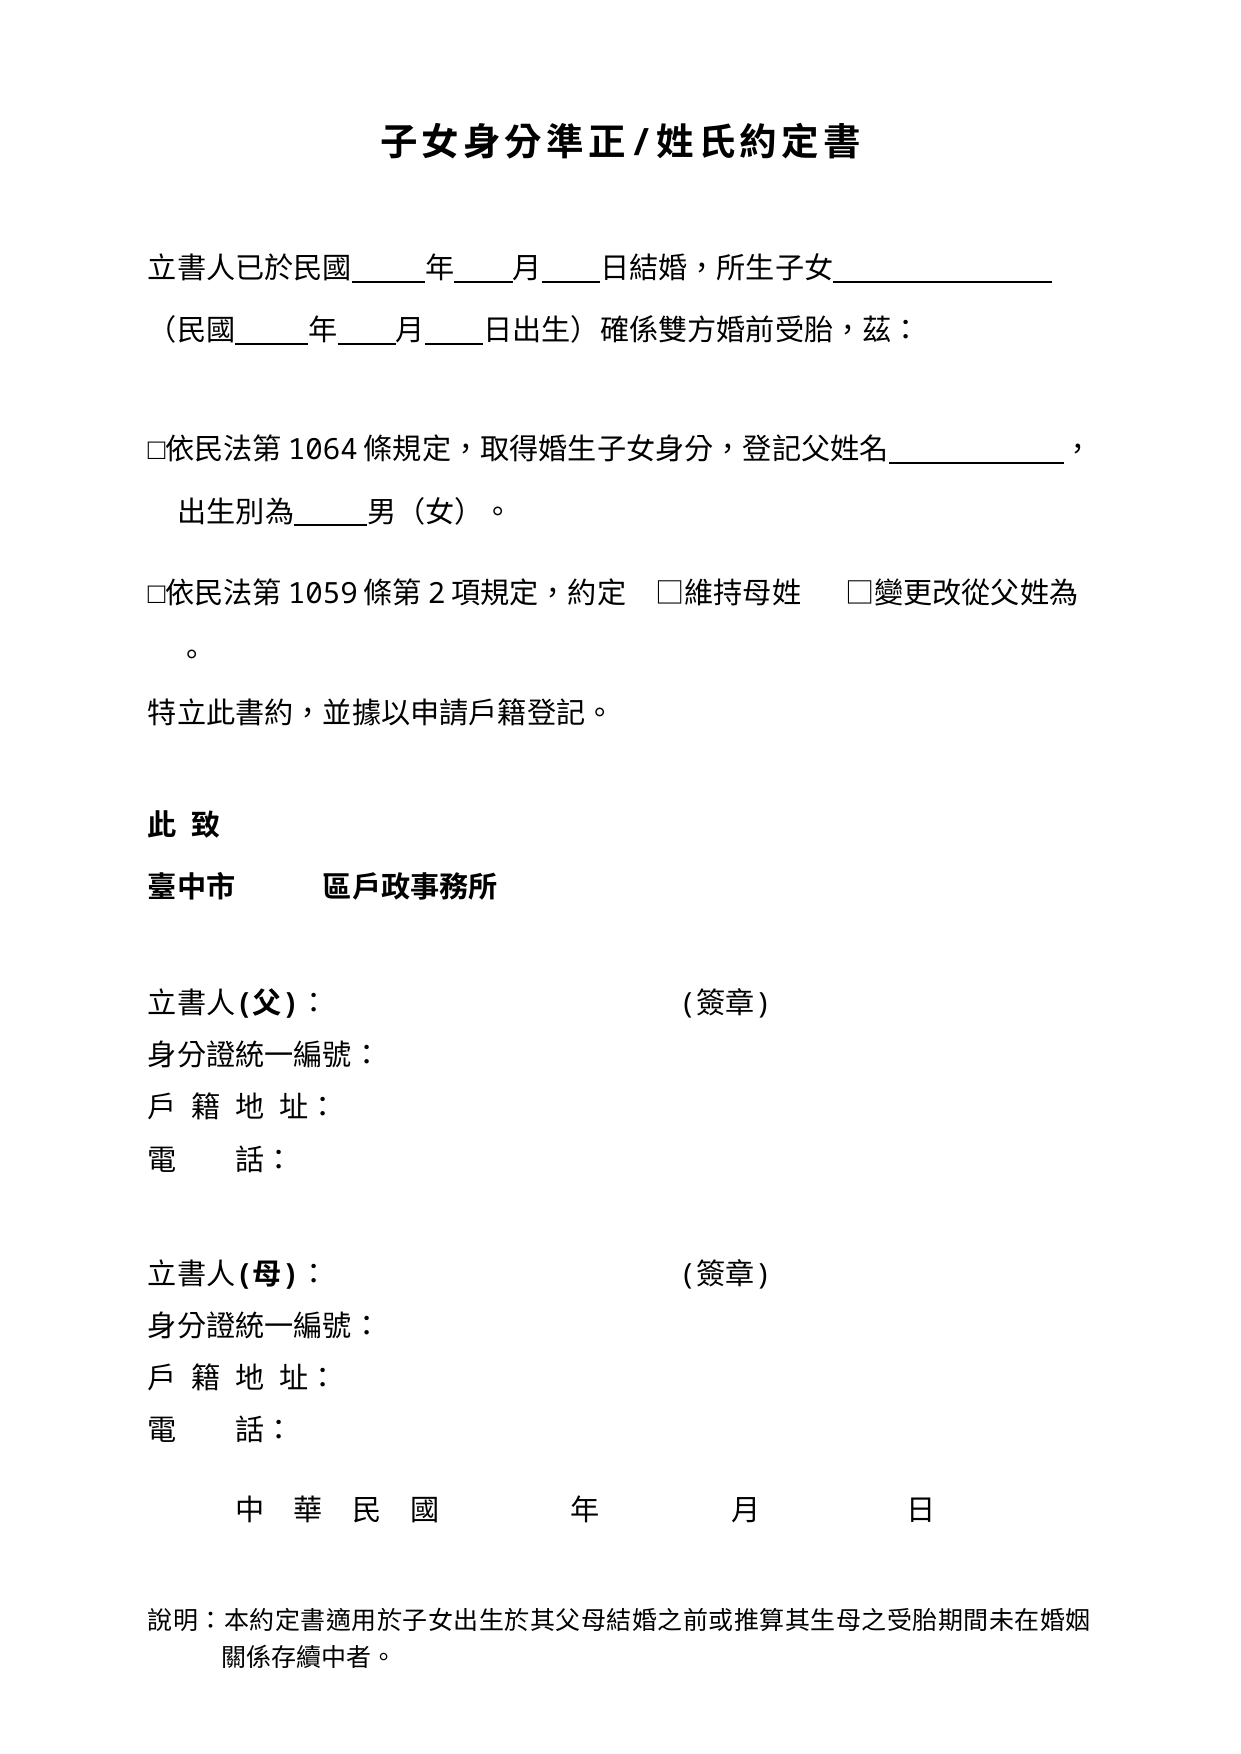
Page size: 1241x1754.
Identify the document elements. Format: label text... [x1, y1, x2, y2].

text 子女身分準正/姓氏約定書 [148, 89, 1092, 172]
text 說明：本約定書適用於子女出生於其父母結婚之前或推算其生母之受胎期間未在婚姻關係存續中者。 [148, 1599, 1092, 1674]
text 戶 籍 地 址： [148, 1347, 1092, 1399]
text 此 致 [148, 791, 1092, 847]
text 身分證統一編號： [148, 1295, 1092, 1347]
text 身分證統一編號： [148, 1024, 1092, 1076]
text 電 話： [148, 1128, 1092, 1180]
list 依民法第1059條第2項規定，約定 □維持母姓 □變更改從父姓為 。 [148, 553, 1092, 678]
text 電 話： [148, 1399, 1092, 1451]
text 臺中市 區戶政事務所 [148, 847, 1092, 909]
text 立書人已於民國 年 月 日結婚，所生子女 （民國 年 月 日出生）確係雙方婚前受胎，茲： [148, 228, 1092, 353]
text 立書人(父)： (簽章) [148, 972, 1092, 1024]
text 中 華 民 國 年 月 日 [148, 1470, 1092, 1532]
list 依民法第1064條規定，取得婚生子女身分，登記父姓名 ，出生別為 男（女）。 [148, 409, 1092, 534]
text 戶 籍 地 址： [148, 1076, 1092, 1128]
text 特立此書約，並據以申請戶籍登記。 [148, 678, 1092, 734]
text 立書人(母)： (簽章) [148, 1243, 1092, 1295]
